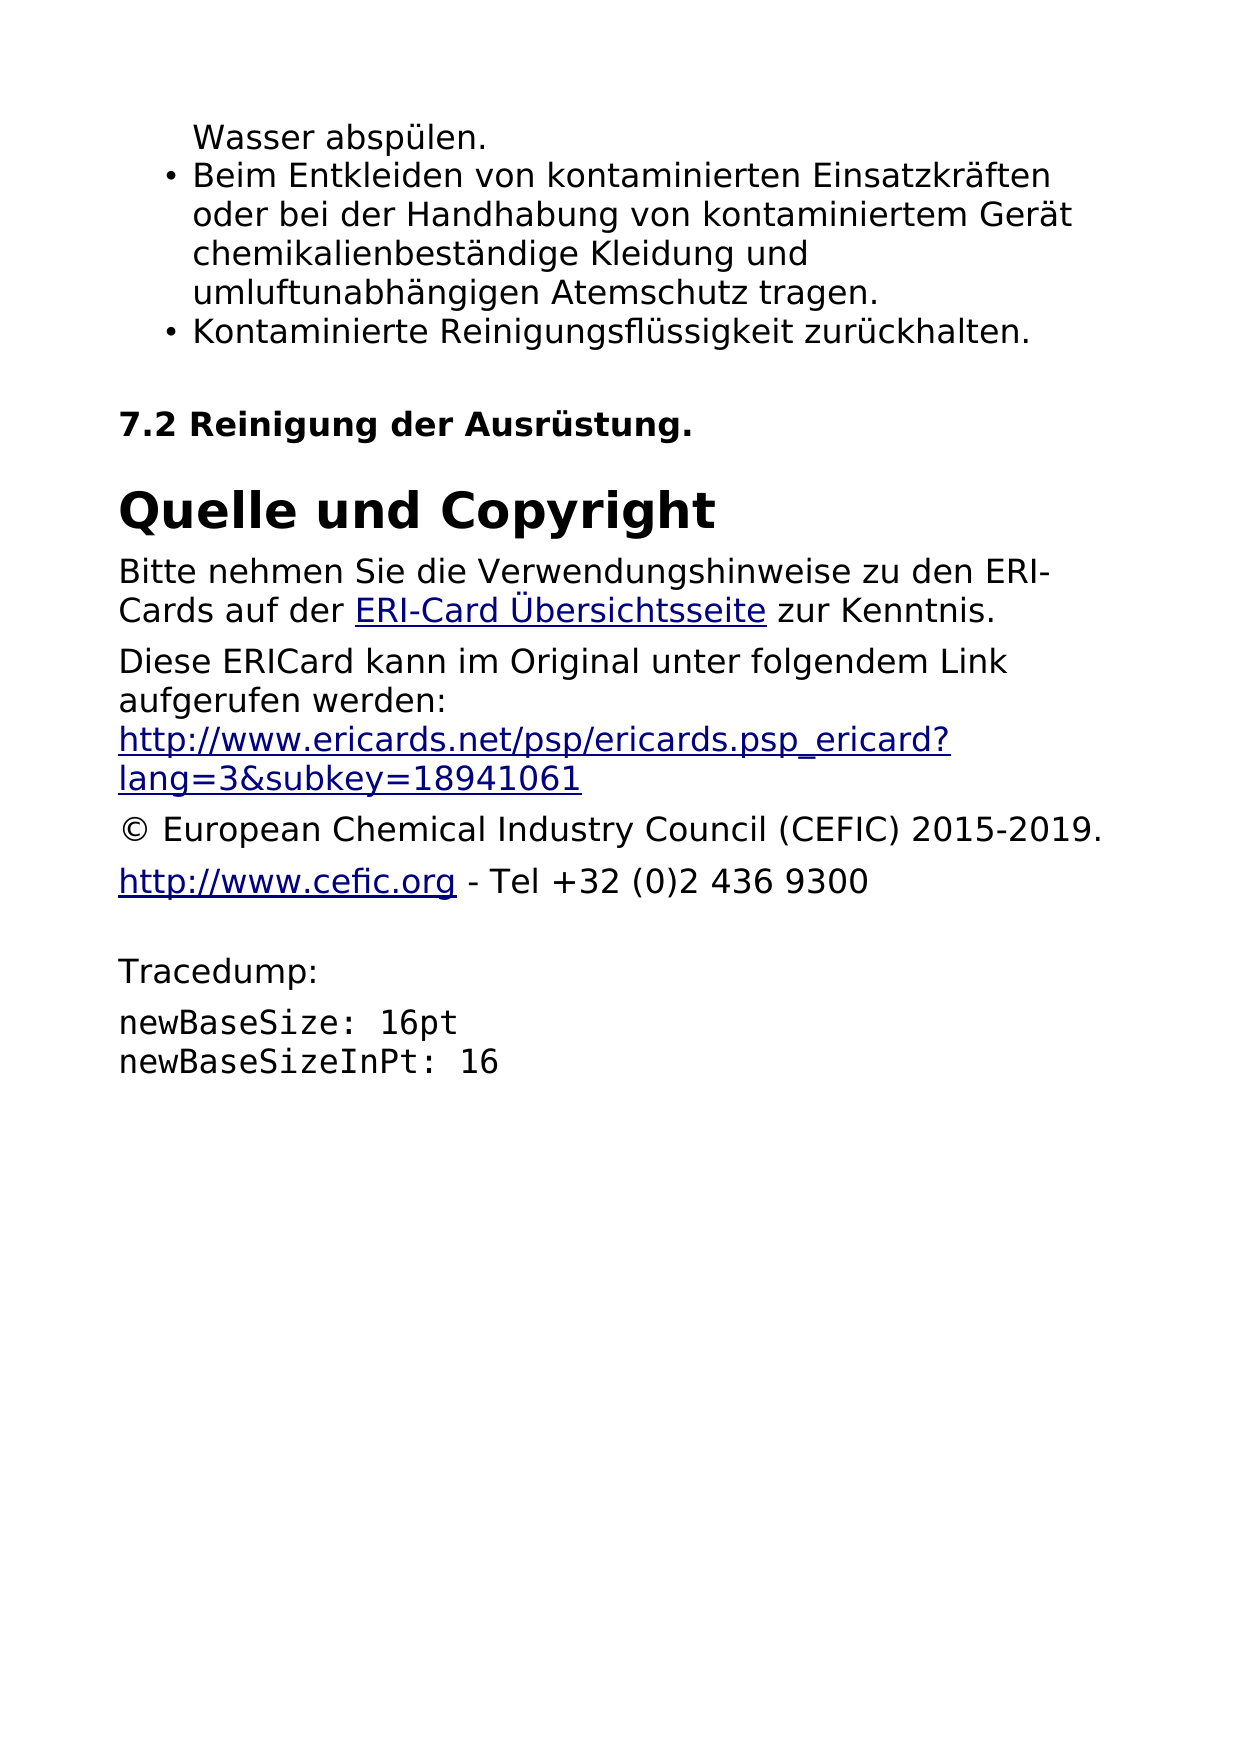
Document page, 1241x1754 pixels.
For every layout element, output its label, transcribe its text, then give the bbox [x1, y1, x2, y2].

subtitle Quelle und Copyright [118, 482, 1122, 540]
text © European Chemical Industry Council (CEFIC) 2015-2019. [118, 811, 1122, 850]
list Kontaminierte Reinigungsflüssigkeit zurückhalten. [177, 312, 1122, 351]
text Diese ERICard kann im Original unter folgendem Link aufgerufen werden: http://www.ericards.net/psp/ericards.psp_ericard?lang=3&subkey=18941061 [118, 643, 1122, 798]
text Tracedump: [118, 914, 1122, 991]
text Bitte nehmen Sie die Verwendungshinweise zu den ERI-Cards auf der ERI-Card Übersichtsseite zur Kenntnis. [118, 553, 1122, 631]
list Beim Entkleiden von kontaminierten Einsatzkräften oder bei der Handhabung von kontaminiertem Gerät chemikalienbeständige Kleidung und umluftunabhängigen Atemschutz tragen. [177, 157, 1122, 312]
text http://www.cefic.org - Tel +32 (0)2 436 9300 [118, 862, 1122, 901]
text newBaseSize: 16pt newBaseSizeInPt: 16 [118, 1004, 1122, 1082]
subtitle 7.2 Reinigung der Ausrüstung. [118, 406, 1122, 444]
list Wasser abspülen. [177, 118, 1122, 157]
